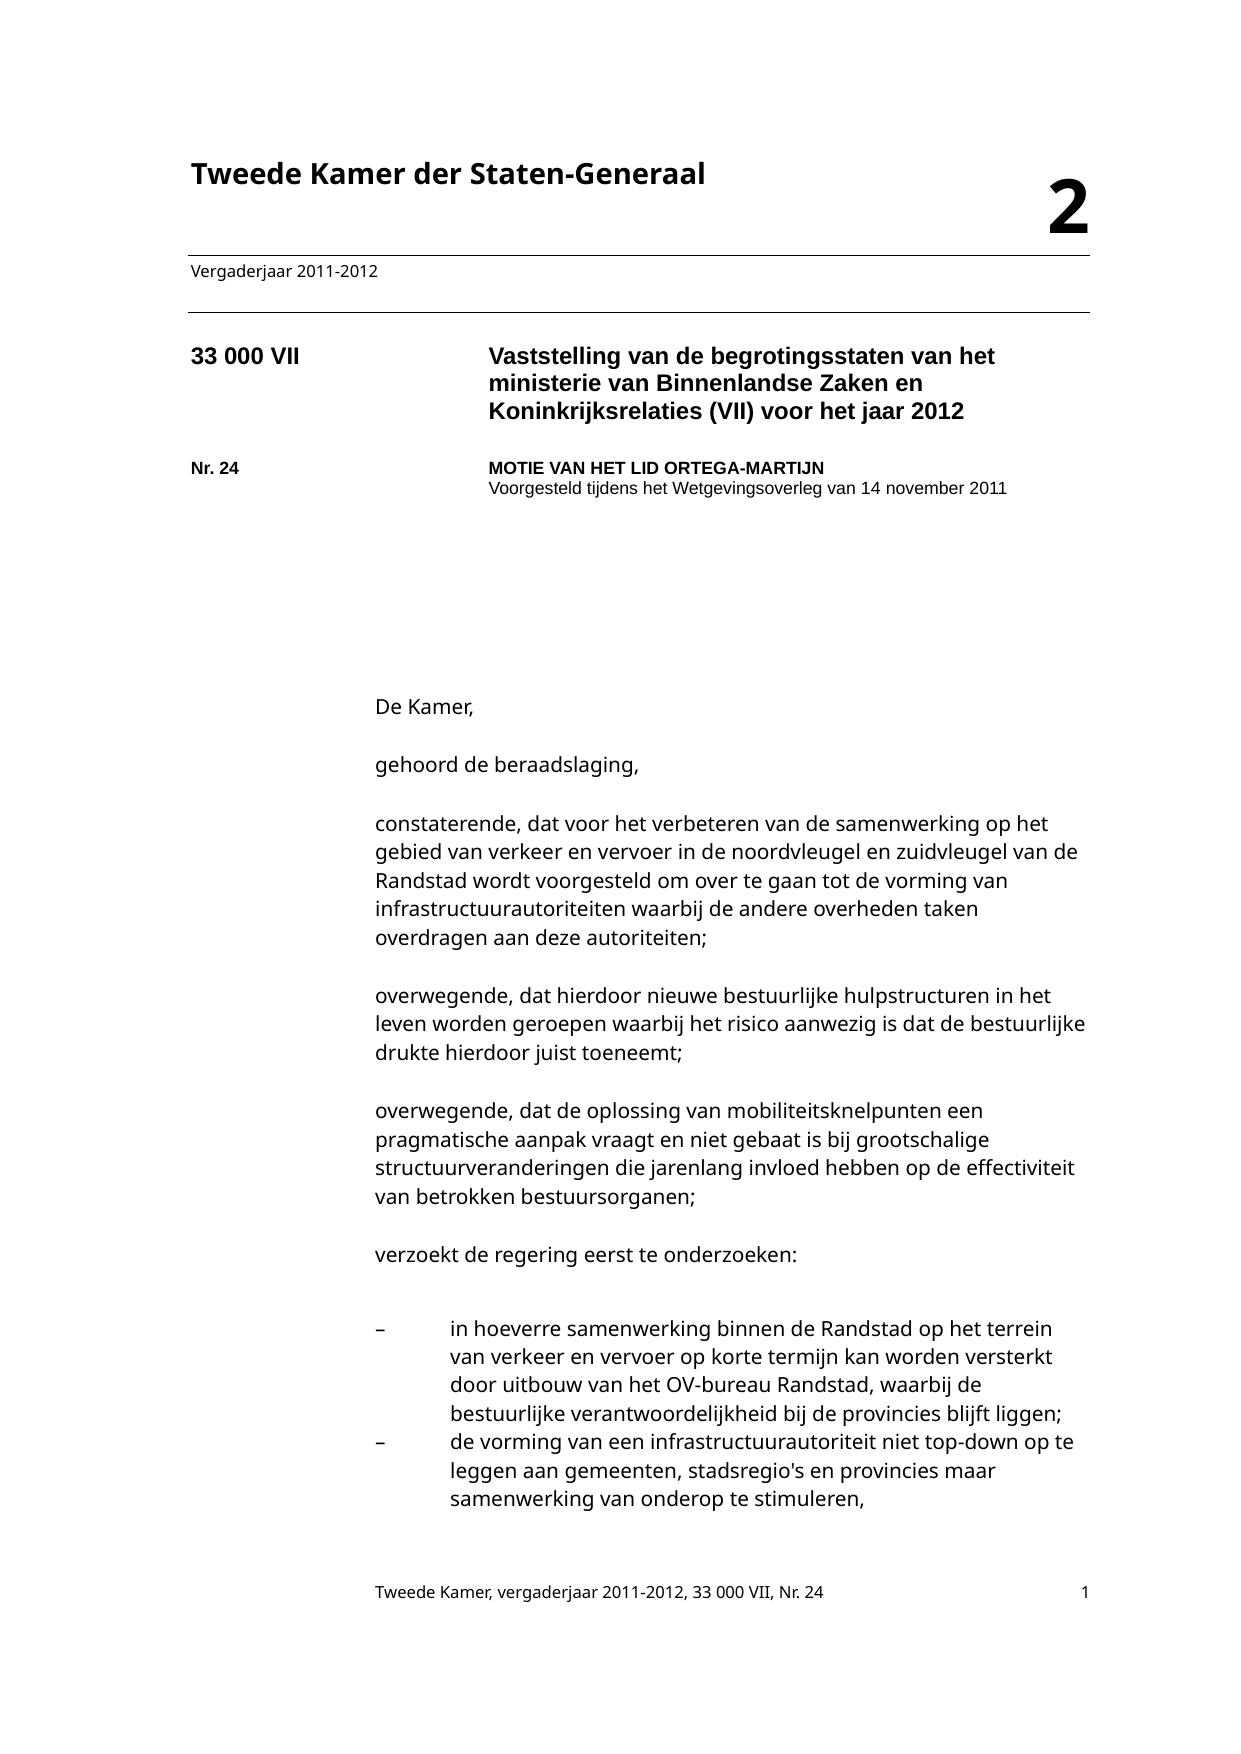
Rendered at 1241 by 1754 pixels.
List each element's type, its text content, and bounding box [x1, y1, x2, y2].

list de vorming van een infrastructuurautoriteit niet top-down op te leggen aan gemeenten, stadsregio's en provincies maar samenwerking van onderop te stimuleren, [375, 1427, 1090, 1513]
table_cell [485, 256, 1090, 312]
text overwegende, dat de oplossing van mobiliteitsknelpunten een pragmatische aanpak vraagt en niet gebaat is bij grootschalige structuurveranderingen die jarenlang invloed hebben op de effectiviteit van betrokken bestuursorganen; [375, 1096, 1090, 1210]
table_header Tweede Kamer der Staten-Generaal [188, 150, 909, 255]
text verzoekt de regering eerst te onderzoeken: [375, 1240, 1090, 1269]
list in hoeverre samenwerking binnen de Randstad op het terrein van verkeer en vervoer op korte termijn kan worden versterkt door uitbouw van het OV-bureau Randstad, waarbij de bestuurlijke verantwoordelijkheid bij de provincies blijft liggen; [375, 1314, 1090, 1427]
text De Kamer, [375, 692, 1090, 721]
table_header 2 [910, 150, 1090, 255]
table_cell [188, 313, 485, 339]
table_cell Vergaderjaar 2011-2012 [188, 256, 485, 312]
text gehoord de beraadslaging, [375, 751, 1090, 779]
table_cell Vaststelling van de begrotingsstaten van het ministerie van Binnenlandse Zaken en Koninkrijksrelaties (VII) voor het jaar 2012 [485, 339, 1090, 454]
table_cell [485, 313, 1090, 339]
table_cell MOTIE VAN HET LID ORTEGA-MARTIJN Voorgesteld tijdens het Wetgevingsoverleg van 14 november 2011 [485, 455, 1090, 573]
table_cell Nr. 24 [188, 455, 485, 573]
text overwegende, dat hierdoor nieuwe bestuurlijke hulpstructuren in het leven worden geroepen waarbij het risico aanwezig is dat de bestuurlijke drukte hierdoor juist toeneemt; [375, 981, 1090, 1066]
table_cell 33 000 VII [188, 339, 485, 454]
text constaterende, dat voor het verbeteren van de samenwerking op het gebied van verkeer en vervoer in de noordvleugel en zuidvleugel van de Randstad wordt voorgesteld om over te gaan tot de vorming van infrastructuurautoriteiten waarbij de andere overheden taken overdragen aan deze autoriteiten; [375, 809, 1090, 951]
